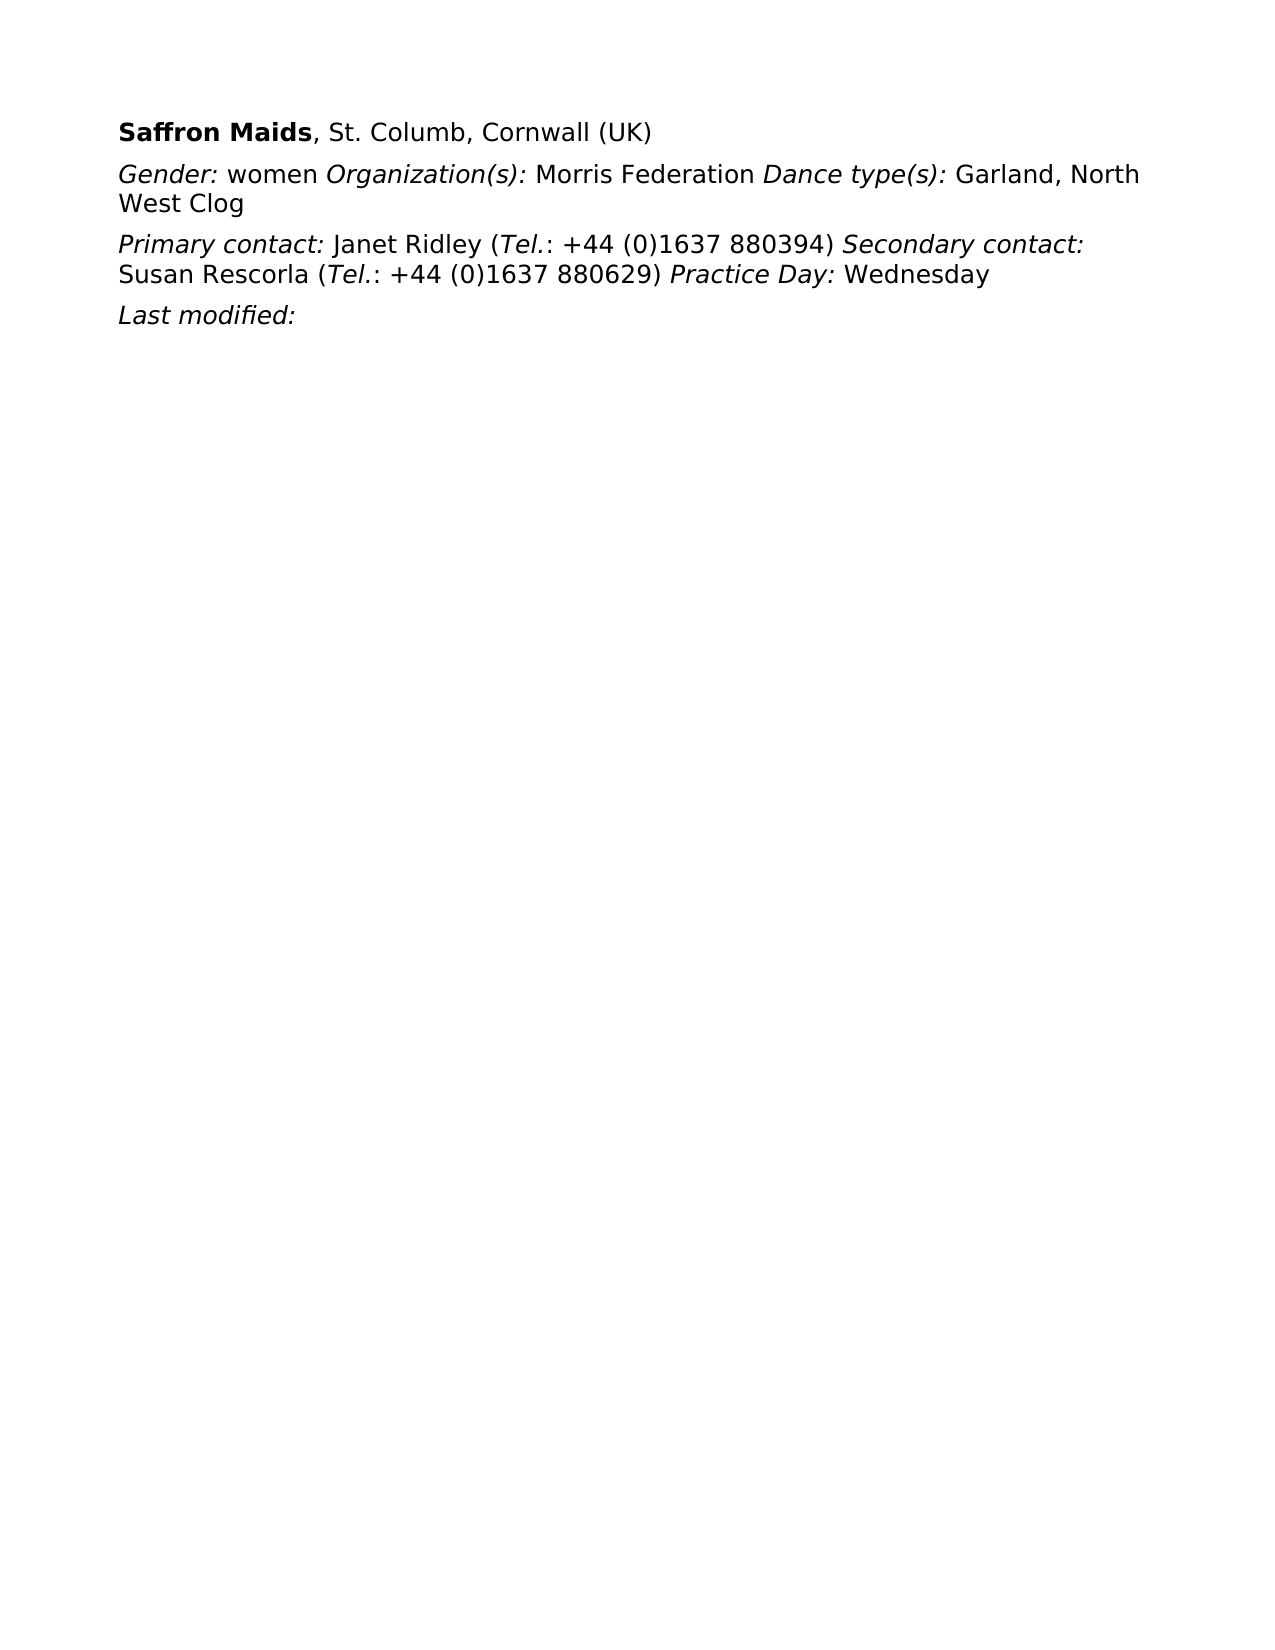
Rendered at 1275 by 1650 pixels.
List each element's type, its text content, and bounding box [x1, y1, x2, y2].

text Last modified: [118, 301, 1157, 331]
text Gender: women Organization(s): Morris Federation Dance type(s): Garland, North West Clog [118, 160, 1157, 218]
text Saffron Maids, St. Columb, Cornwall (UK) [118, 118, 1157, 147]
text Primary contact: Janet Ridley (Tel.: +44 (0)1637 880394) Secondary contact: Susan Rescorla (Tel.: +44 (0)1637 880629) Practice Day: Wednesday [118, 231, 1157, 289]
